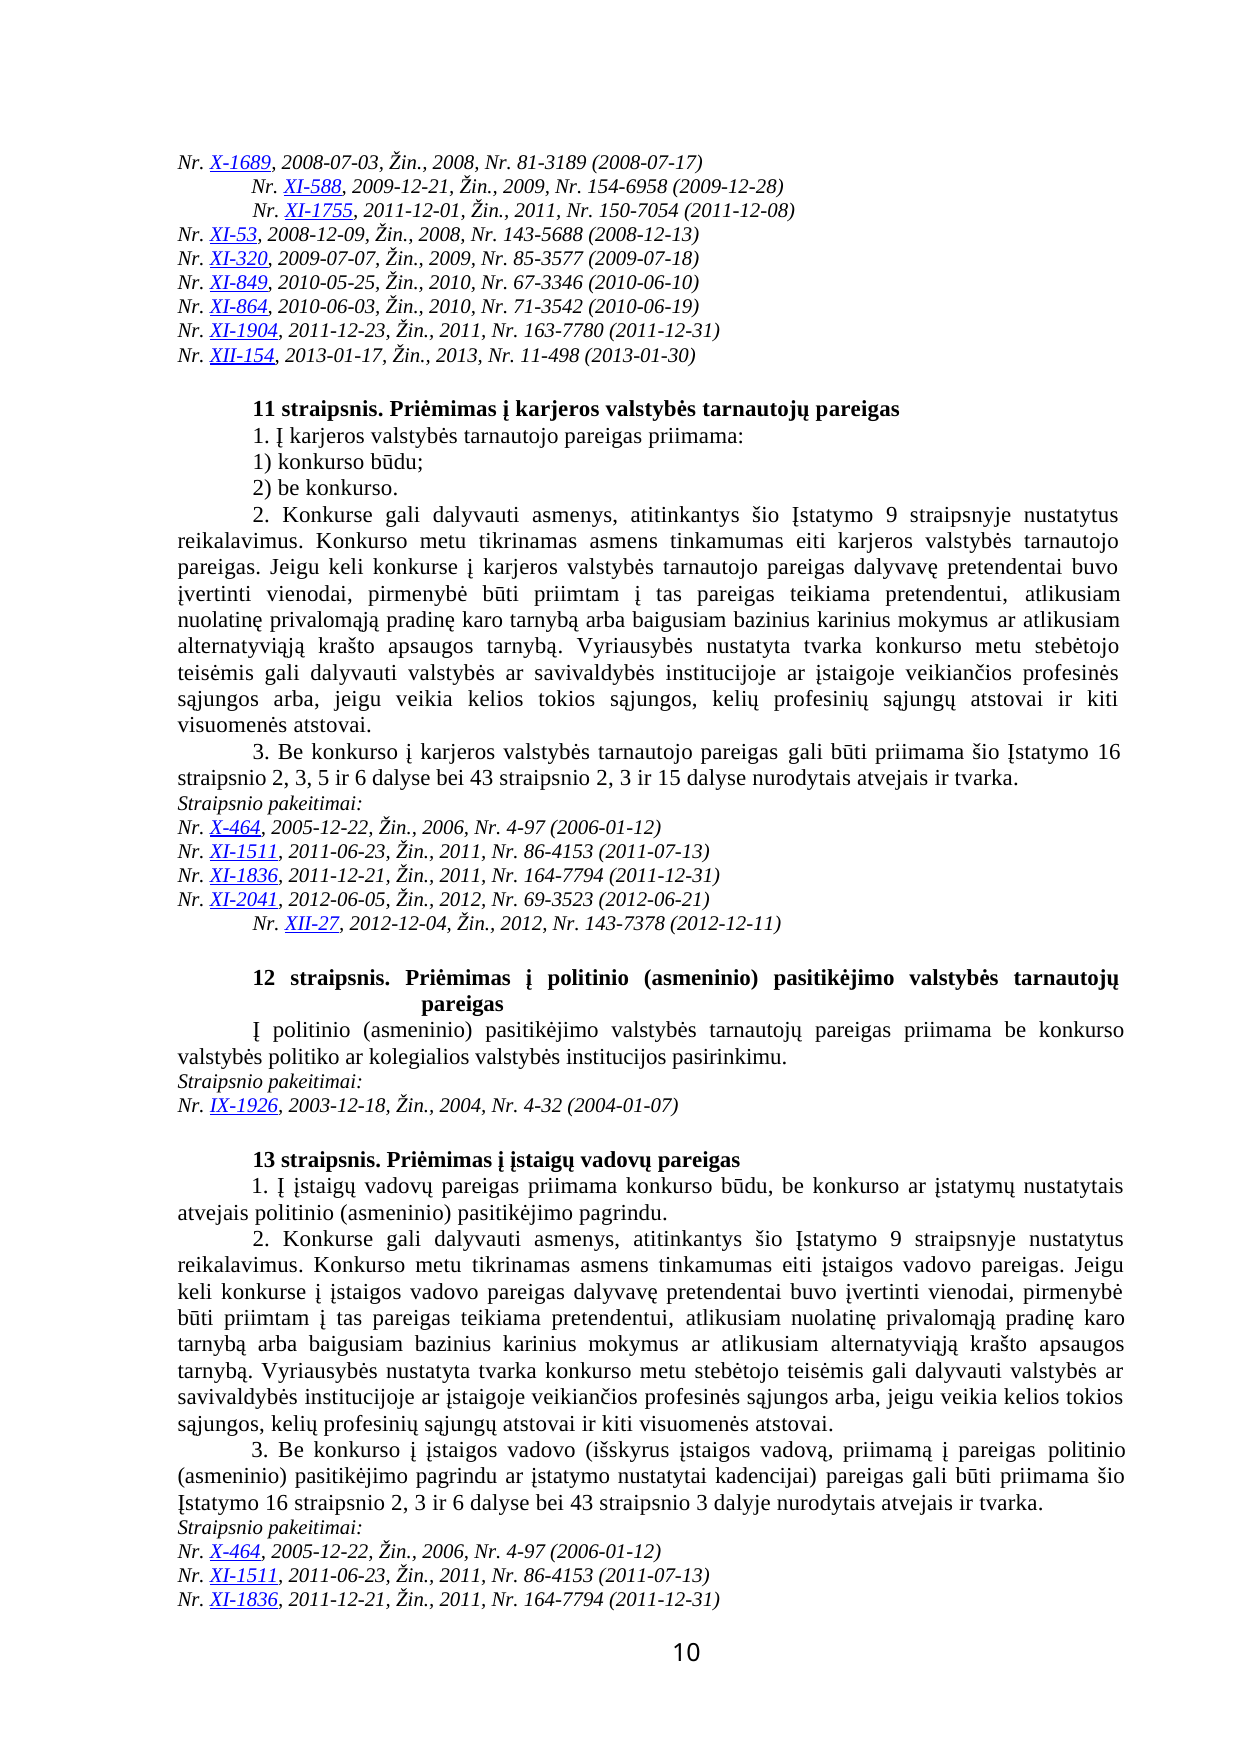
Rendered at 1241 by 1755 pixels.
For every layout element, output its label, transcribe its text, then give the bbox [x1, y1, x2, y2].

text Nr. IX-1926, 2003-12-18, Žin., 2004, Nr. 4-32 (2004-01-07) [177, 1093, 1120, 1117]
text Nr. XI-2041, 2012-06-05, Žin., 2012, Nr. 69-3523 (2012-06-21) [177, 887, 1120, 911]
text Straipsnio pakeitimai: [177, 1515, 1126, 1539]
text Nr. X-464, 2005-12-22, Žin., 2006, Nr. 4-97 (2006-01-12) [177, 1539, 1120, 1563]
text Nr. XI-1511, 2011-06-23, Žin., 2011, Nr. 86-4153 (2011-07-13) [177, 839, 1120, 863]
text 11 straipsnis. Priėmimas į karjeros valstybės tarnautojų pareigas [177, 395, 1126, 422]
text Straipsnio pakeitimai: [177, 1069, 1120, 1093]
text Nr. XI-1511, 2011-06-23, Žin., 2011, Nr. 86-4153 (2011-07-13) [177, 1563, 1120, 1587]
text 13 straipsnis. Priėmimas į įstaigų vadovų pareigas [177, 1146, 1126, 1172]
text Nr. X-464, 2005-12-22, Žin., 2006, Nr. 4-97 (2006-01-12) [177, 815, 1120, 839]
text Nr. XI-588, 2009-12-21, Žin., 2009, Nr. 154-6958 (2009-12-28) [177, 174, 1120, 198]
text Nr. X-1689, 2008-07-03, Žin., 2008, Nr. 81-3189 (2008-07-17) [177, 150, 1120, 174]
text Nr. XI-53, 2008-12-09, Žin., 2008, Nr. 143-5688 (2008-12-13) [177, 222, 1120, 246]
text 2. Konkurse gali dalyvauti asmenys, atitinkantys šio Įstatymo 9 straipsnyje nustatytus reikalavimus. Konkurso metu tikrinamas asmens tinkamumas eiti įstaigos vadovo pareigas. Jeigu keli konkurse į įstaigos vadovo pareigas dalyvavę pretendentai buvo įvertinti vienodai, pirmenybė būti priimtam į tas pareigas teikiama pretendentui, atlikusiam nuolatinę privalomąją pradinę karo tarnybą arba baigusiam bazinius karinius mokymus ar atlikusiam alternatyviąją krašto apsaugos tarnybą. Vyriausybės nustatyta tvarka konkurso metu stebėtojo teisėmis gali dalyvauti valstybės ar savivaldybės institucijoje ar įstaigoje veikiančios profesinės sąjungos arba, jeigu veikia kelios tokios sąjungos, kelių profesinių sąjungų atstovai ir kiti visuomenės atstovai. [177, 1225, 1126, 1436]
text Nr. XI-1836, 2011-12-21, Žin., 2011, Nr. 164-7794 (2011-12-31) [177, 1587, 1120, 1611]
text Nr. XII-154, 2013-01-17, Žin., 2013, Nr. 11-498 (2013-01-30) [177, 342, 1120, 367]
text Nr. XI-864, 2010-06-03, Žin., 2010, Nr. 71-3542 (2010-06-19) [177, 294, 1120, 318]
text 3. Be konkurso į įstaigos vadovo (išskyrus įstaigos vadovą, priimamą į pareigas politinio (asmeninio) pasitikėjimo pagrindu ar įstatymo nustatytai kadencijai) pareigas gali būti priimama šio Įstatymo 16 straipsnio 2, 3 ir 6 dalyse bei 43 straipsnio 3 dalyje nurodytais atvejais ir tvarka. [177, 1436, 1126, 1515]
text 12 straipsnis. Priėmimas į politinio (asmeninio) pasitikėjimo valstybės tarnautojų pareigas [252, 964, 1120, 1016]
text Į politinio (asmeninio) pasitikėjimo valstybės tarnautojų pareigas priimama be konkurso valstybės politiko ar kolegialios valstybės institucijos pasirinkimu. [177, 1016, 1126, 1069]
text Nr. XI-1755, 2011-12-01, Žin., 2011, Nr. 150-7054 (2011-12-08) [252, 198, 1120, 222]
text 2. Konkurse gali dalyvauti asmenys, atitinkantys šio Įstatymo 9 straipsnyje nustatytus reikalavimus. Konkurso metu tikrinamas asmens tinkamumas eiti karjeros valstybės tarnautojo pareigas. Jeigu keli konkurse į karjeros valstybės tarnautojo pareigas dalyvavę pretendentai buvo įvertinti vienodai, pirmenybė būti priimtam į tas pareigas teikiama pretendentui, atlikusiam nuolatinę privalomąją pradinę karo tarnybą arba baigusiam bazinius karinius mokymus ar atlikusiam alternatyviąją krašto apsaugos tarnybą. Vyriausybės nustatyta tvarka konkurso metu stebėtojo teisėmis gali dalyvauti valstybės ar savivaldybės institucijoje ar įstaigoje veikiančios profesinės sąjungos arba, jeigu veikia kelios tokios sąjungos, kelių profesinių sąjungų atstovai ir kiti visuomenės atstovai. [177, 501, 1120, 738]
text 1) konkurso būdu; [177, 448, 1126, 474]
text 2) be konkurso. [177, 474, 1126, 501]
text Straipsnio pakeitimai: [177, 791, 1126, 815]
text Nr. XI-1904, 2011-12-23, Žin., 2011, Nr. 163-7780 (2011-12-31) [177, 318, 1120, 342]
text Nr. XI-1836, 2011-12-21, Žin., 2011, Nr. 164-7794 (2011-12-31) [177, 863, 1120, 887]
text 1. Į karjeros valstybės tarnautojo pareigas priimama: [177, 422, 1126, 448]
text Nr. XI-320, 2009-07-07, Žin., 2009, Nr. 85-3577 (2009-07-18) [177, 246, 1120, 270]
text 3. Be konkurso į karjeros valstybės tarnautojo pareigas gali būti priimama šio Įstatymo 16 straipsnio 2, 3, 5 ir 6 dalyse bei 43 straipsnio 2, 3 ir 15 dalyse nurodytais atvejais ir tvarka. [177, 738, 1120, 791]
text 1. Į įstaigų vadovų pareigas priimama konkurso būdu, be konkurso ar įstatymų nustatytais atvejais politinio (asmeninio) pasitikėjimo pagrindu. [177, 1172, 1126, 1225]
text Nr. XI-849, 2010-05-25, Žin., 2010, Nr. 67-3346 (2010-06-10) [177, 270, 1120, 294]
text Nr. XII-27, 2012-12-04, Žin., 2012, Nr. 143-7378 (2012-12-11) [177, 911, 1120, 935]
